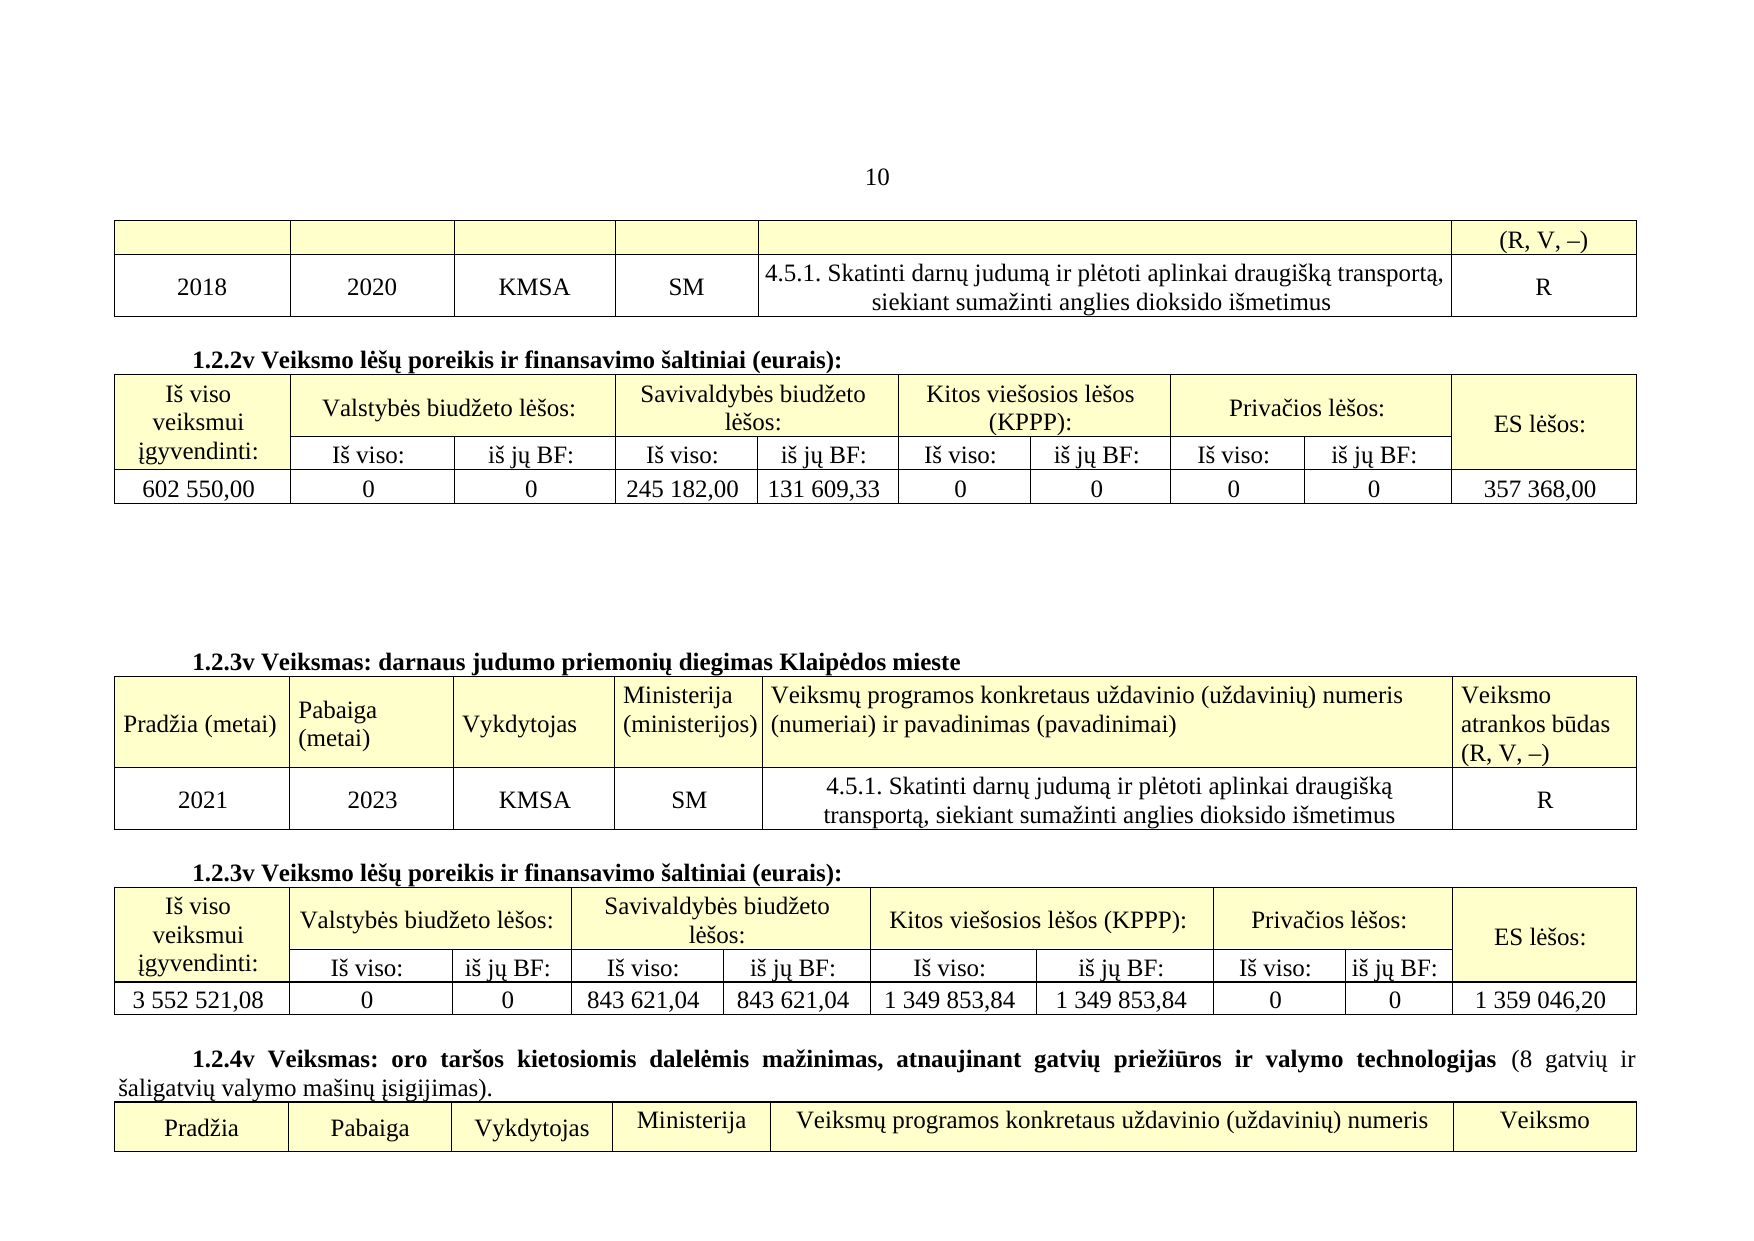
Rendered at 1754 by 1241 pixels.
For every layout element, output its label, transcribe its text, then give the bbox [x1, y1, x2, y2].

text 1.2.4v Veiksmas: oro taršos kietosiomis dalelėmis mažinimas, atnaujinant gatvių priežiūros ir valymo technologijas (8 gatvių ir šaligatvių valymo mašinų įsigijimas). [118, 1044, 1636, 1101]
table_header Kitos viešosios lėšos (KPPP): [899, 375, 1170, 436]
text 1.2.2v Veiksmo lėšų poreikis ir finansavimo šaltiniai (eurais): [118, 345, 1636, 374]
table_cell iš jų BF: [758, 437, 898, 469]
table_header Vykdytojas [452, 1103, 612, 1151]
table_cell 0 [291, 470, 454, 503]
table_header [759, 221, 1451, 253]
table_header Pabaiga (metai) [290, 677, 453, 767]
table_cell iš jų BF: [1305, 437, 1451, 469]
table_header Veiksmų programos konkretaus uždavinio (uždavinių) numeris [771, 1103, 1453, 1151]
table_cell 0 [290, 983, 452, 1014]
table_cell iš jų BF: [1037, 950, 1213, 981]
table_cell 0 [453, 983, 571, 1014]
table_header ES lėšos: [1452, 375, 1636, 469]
table_header Privačios lėšos: [1214, 888, 1452, 948]
table_header Ministerija [613, 1103, 770, 1151]
table_cell Iš viso: [572, 950, 723, 981]
table_header Pradžia (metai) [115, 677, 289, 767]
table_cell 0 [1214, 983, 1345, 1014]
table_cell iš jų BF: [453, 950, 571, 981]
table_cell 1 349 853,84 [1037, 983, 1213, 1014]
table_header [115, 221, 290, 253]
table_header Veiksmo atrankos būdas (R, V, –) [1453, 677, 1636, 767]
table_cell 0 [455, 470, 615, 503]
table_cell Iš viso: [1171, 437, 1304, 469]
table_cell 0 [1031, 470, 1170, 503]
table_cell iš jų BF: [455, 437, 615, 469]
table_header ES lėšos: [1453, 888, 1636, 981]
table_header [291, 221, 454, 253]
table_cell Iš viso: [899, 437, 1030, 469]
table_header Pabaiga [289, 1103, 451, 1151]
table_cell Iš viso: [871, 950, 1036, 981]
table_cell 2023 [290, 768, 453, 828]
table_header (R, V, –) [1452, 221, 1636, 253]
table_cell 0 [899, 470, 1030, 503]
table_cell iš jų BF: [724, 950, 870, 981]
table_header Savivaldybės biudžeto lėšos: [572, 888, 870, 948]
table_header Valstybės biudžeto lėšos: [290, 888, 571, 948]
table_cell 357 368,00 [1452, 470, 1636, 503]
table_cell Iš viso: [616, 437, 757, 469]
table_cell SM [615, 768, 762, 828]
table_header Ministerija (ministerijos) [615, 677, 762, 767]
table_cell 0 [1305, 470, 1451, 503]
table_header Kitos viešosios lėšos (KPPP): [871, 888, 1213, 948]
table_header [455, 221, 615, 253]
table_cell R [1452, 255, 1636, 316]
table_header Veiksmų programos konkretaus uždavinio (uždavinių) numeris (numeriai) ir pavadinimas (pavadinimai) [763, 677, 1452, 767]
table_header Vykdytojas [454, 677, 614, 767]
table_cell 0 [1171, 470, 1304, 503]
table_header Iš viso veiksmui įgyvendinti: [115, 888, 289, 981]
table_cell 1 359 046,20 [1453, 983, 1636, 1014]
table_cell 131 609,33 [758, 470, 898, 503]
table_header Pradžia [115, 1103, 288, 1151]
table_header Valstybės biudžeto lėšos: [291, 375, 615, 436]
table_cell 2020 [291, 255, 454, 316]
table_cell Iš viso: [291, 437, 454, 469]
text 1.2.3v Veiksmas: darnaus judumo priemonių diegimas Klaipėdos mieste [118, 647, 1636, 676]
text 1.2.3v Veiksmo lėšų poreikis ir finansavimo šaltiniai (eurais): [118, 858, 1636, 887]
table_cell 843 621,04 [572, 983, 723, 1014]
table_header Iš viso veiksmui įgyvendinti: [115, 375, 290, 469]
table_cell 3 552 521,08 [115, 983, 289, 1014]
table_cell Iš viso: [1214, 950, 1345, 981]
table_cell 4.5.1. Skatinti darnų judumą ir plėtoti aplinkai draugišką transportą, siekiant sumažinti anglies dioksido išmetimus [759, 255, 1451, 316]
table_cell iš jų BF: [1031, 437, 1170, 469]
table_cell SM [616, 255, 758, 316]
table_cell 4.5.1. Skatinti darnų judumą ir plėtoti aplinkai draugišką transportą, siekiant sumažinti anglies dioksido išmetimus [763, 768, 1452, 828]
table_cell 602 550,00 [115, 470, 290, 503]
table_cell KMSA [454, 768, 614, 828]
table_cell 245 182,00 [616, 470, 757, 503]
table_cell 2021 [115, 768, 289, 828]
table_cell 1 349 853,84 [871, 983, 1036, 1014]
table_cell 2018 [115, 255, 290, 316]
table_header Privačios lėšos: [1171, 375, 1451, 436]
table_header Savivaldybės biudžeto lėšos: [616, 375, 898, 436]
table_cell Iš viso: [290, 950, 452, 981]
table_cell 843 621,04 [724, 983, 870, 1014]
table_cell R [1453, 768, 1636, 828]
table_header [616, 221, 758, 253]
table_cell iš jų BF: [1346, 950, 1452, 981]
table_cell 0 [1346, 983, 1452, 1014]
table_header Veiksmo [1454, 1103, 1636, 1151]
table_cell KMSA [455, 255, 615, 316]
